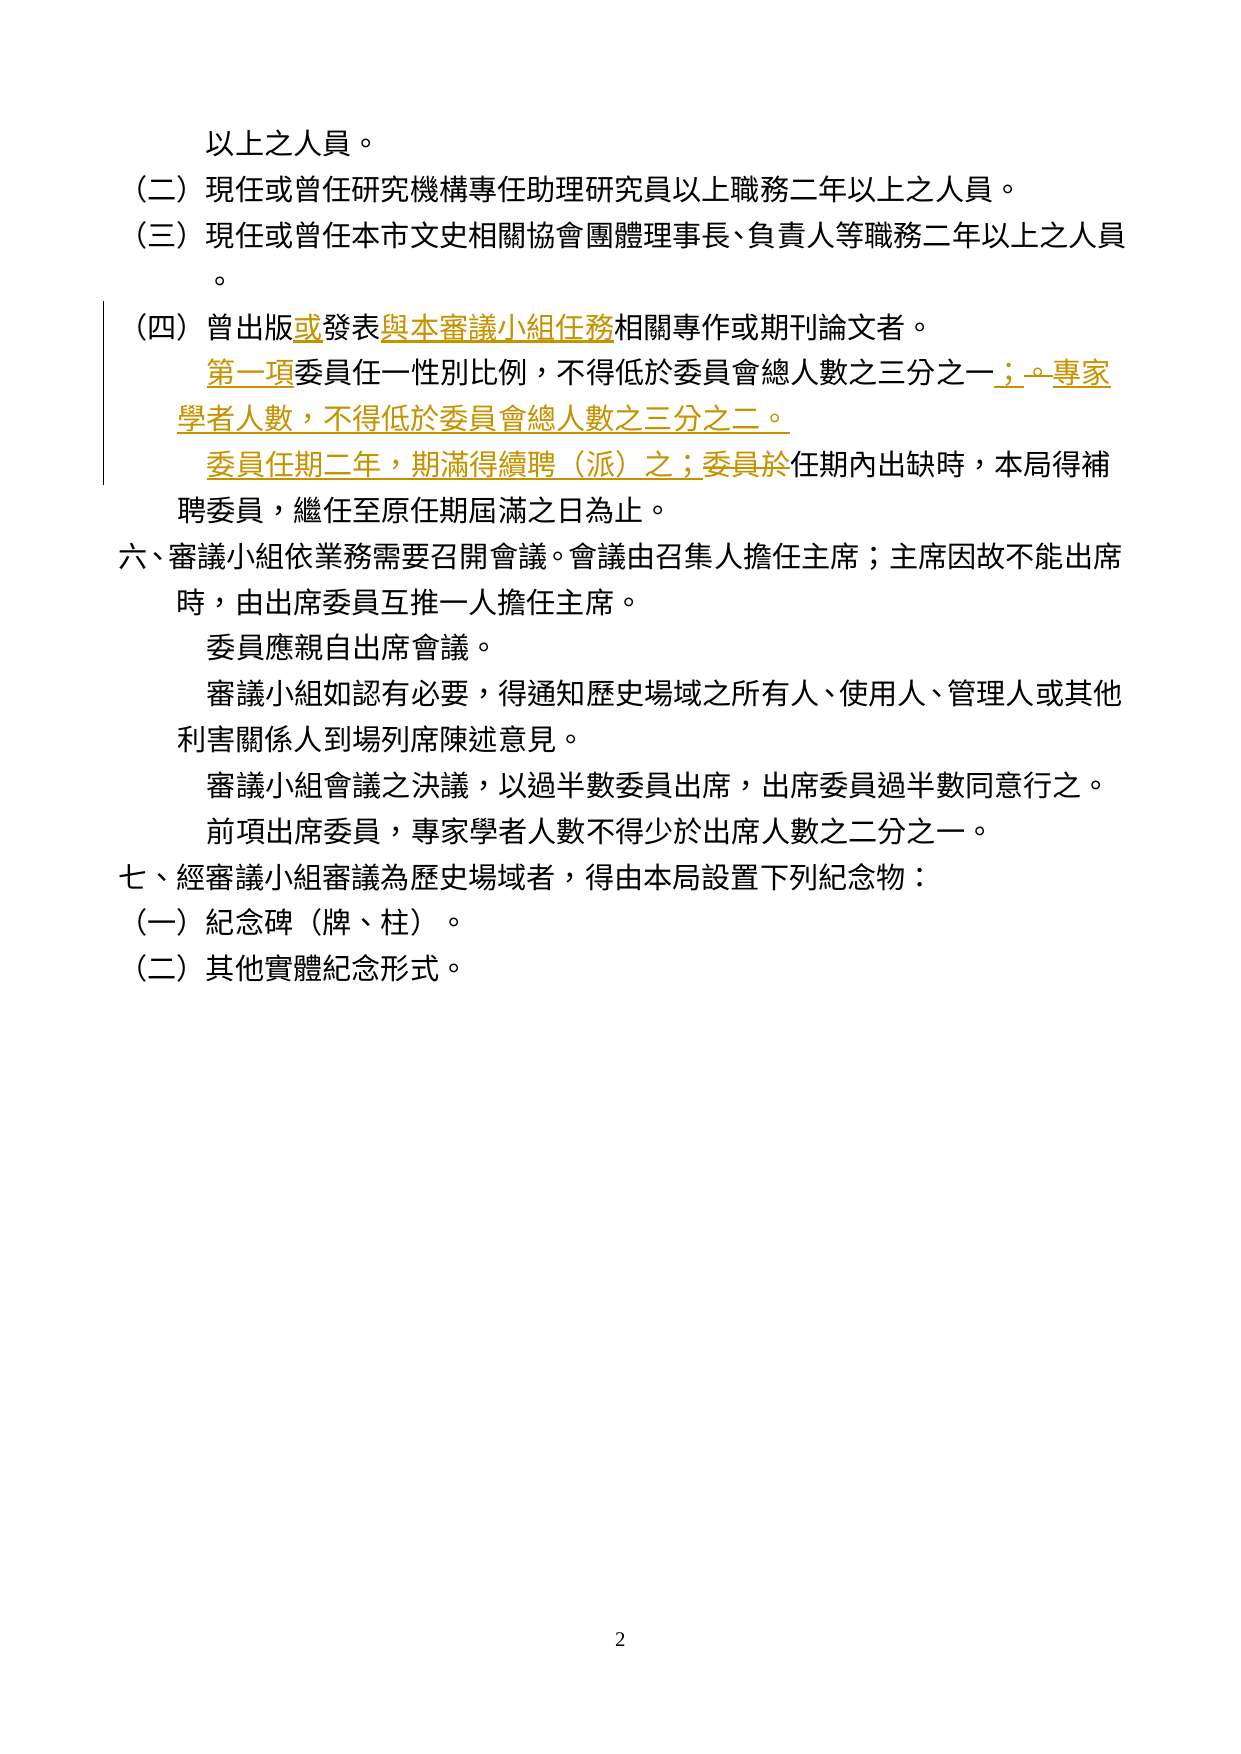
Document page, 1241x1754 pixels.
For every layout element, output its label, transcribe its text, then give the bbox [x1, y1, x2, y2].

text （三）現任或曾任本市文史相關協會團體理事長、負責人等職務二年以上之人員。 [118, 210, 1122, 301]
text 六、審議小組依業務需要召開會議。會議由召集人擔任主席；主席因故不能出席時，由出席委員互推一人擔任主席。 [118, 531, 1122, 622]
text （四）曾出版或發表與本審議小組任務相關專作或期刊論文者。 [118, 301, 1122, 347]
text 委員應親自出席會議。 [177, 622, 1122, 668]
text （二）其他實體紀念形式。 [118, 943, 1122, 989]
text （二）現任或曾任研究機構專任助理研究員以上職務二年以上之人員。 [118, 164, 1122, 210]
text （一）紀念碑（牌、柱）。 [118, 897, 1122, 943]
text 七、經審議小組審議為歷史場域者，得由本局設置下列紀念物： [118, 851, 1122, 897]
text 第一項委員任一性別比例，不得低於委員會總人數之三分之一；專家學者人數，不得低於委員會總人數之三分之二。 [177, 347, 1122, 439]
text 以上之人員。 [118, 118, 1122, 164]
text 前項出席委員，專家學者人數不得少於出席人數之二分之一。 [177, 806, 1122, 851]
text 審議小組如認有必要，得通知歷史場域之所有人、使用人、管理人或其他利害關係人到場列席陳述意見。 [177, 668, 1122, 760]
text 審議小組會議之決議，以過半數委員出席，出席委員過半數同意行之。 [177, 760, 1122, 806]
text 委員任期二年，期滿得續聘（派）之；任期內出缺時，本局得補聘委員，繼任至原任期屆滿之日為止。 [177, 439, 1122, 531]
